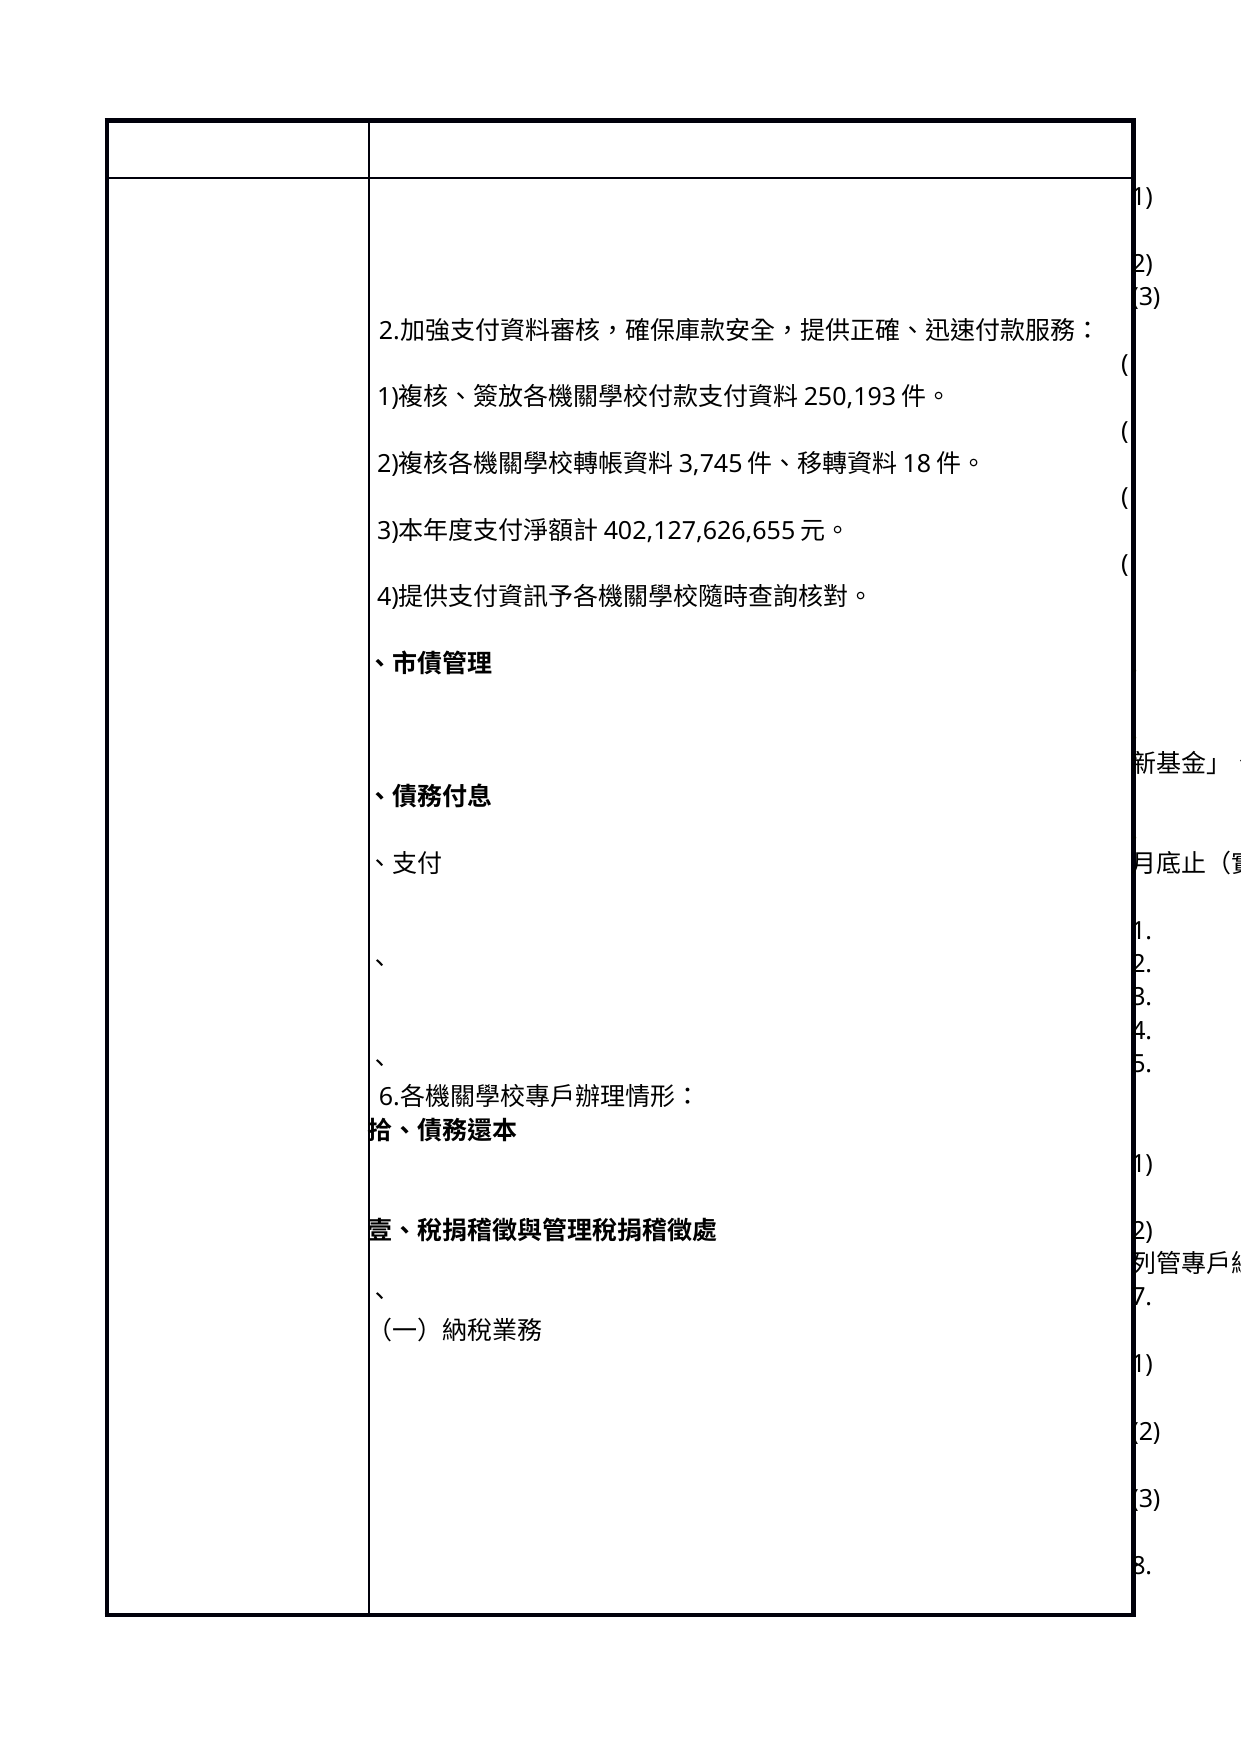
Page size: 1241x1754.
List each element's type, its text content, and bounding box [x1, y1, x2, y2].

table_header 執 行 成 果 與 效 益 [370, 123, 1131, 177]
table_cell 壹、財務行政 一、財務管理 （一）切實掌握財源並予妥善運用，使各項市政建設能順利發展 （二）加強財務行政管理，嚴格控制支出，促使各項經費經濟有效使用 二、歲入管理 （一）加強稅外收入之管理，充裕庫收 （二）嚴密管理各項收入憑證，防止意外或不法情事發生 三、債務管理 辦理公債籌劃發行與還本付息業務 貳、稅務金融管理 一、一般金融管理 （一）高雄銀行公股股權管理 （二）動產質借所管理 二、基層金融管理 （一）信用合作社社務管理 （二）信用合作社業務管理 （三）信用合作社財務管理 （四）農、漁會信用部業務管理 三、稅務行政管理 (一)本市使用牌照稅全面收回由稅捐處自徵 (二)本市稅處成立大寮分處、整併新興與苓雅分處 (三)加強稽徵業務 (四)欠稅管理 參、菸酒管理 一、菸酒稽查業務 二、菸酒宣導業務 三、菸酒案件處理業務 肆、公用財產管理 一、賡續清理非都市計畫市有地，強化市有財產管理 二、健全市有財產管理，加強永續運用效能 三、賡續推動「高雄市政府戀舊拍賣網」，促進資源再利用，增裕市庫收入。 四、積極活化閒置公共設施，成績斐然 五、成立「高雄市政府空間再利用資訊整合平台」，提昇市有資產之運用效益 伍、非公用財產管理 一、讓售市有土地。 二、出租市有房地。 三、無權占用市有非公用財產收取使用補償金。 陸、非公用財產開發 一、市有非公用房地標售作業 二、市有非公用房地標租作業 三、市有非公用房地設定地上權作業 四、閒置空地出借設置停車場及辦理綠美化作業 柒、集中支付及市庫現金管理 一.支付作業管理 二.支付系統及市庫現金管理 捌、市債管理 玖、債務付息 一、支付債務利息 二、支付賒借收入利息 三、支付市庫調借款項利息 拾、債務還本 拾壹、稅捐稽徵與管理稅捐稽徵處 ㄧ、稅捐稽徵業務 （一）納稅業務 （二）財產稅稽徵及工程受益費稽徵業務 （三）消費稅稽徵業務 二、稅務管理 （一）稅務管理 （二）資訊作業 （三）違章審理、行政救濟及檢舉案件受理管制 [109, 179, 368, 1612]
table_cell 105年度歲入預算數為1,130.08億元，其中稅課收入687.57億元，非稅課收入201.28億元，補助收入241.23億元，粗估決算數1,140.78億元，預算達成率為100.95 %。稅課收入中，使用牌照稅、地價稅、土地增值稅、房屋稅、遺產及贈與稅等各項歲入，執行率均逾100%，非稅課收入之罰款及賠償收入、規費收入亦達預算目標，各項自有歲入財源尚能依預算數穩定籌措，支應市政建設所需。 1.在歲入方面加強督促機關各項收入繳庫事宜，歲出方面嚴格審查各項經費支出並確實執行。 2.每年訂定「高雄市政府開源節流措施」年度作業計畫，經本府秘書長擔任召集人之專案小組會議通過後，由各機關積極執行，每半年並追蹤執行成果，且依「高雄市政府推動開源節流措施獎勵要點」予以考核獎勵，期能透過各項開源節流措施推動，達到改善本市財政之目標。105年度1-6月可量化項目執行績效約計88.37億元，分別為開源76.36億元及節流12.01億元。 督導各機關將各項收入，依照規定繳庫，減輕市庫利息負擔外，並依「高雄市政府各機關爭取中央補助款績效考核獎懲要點」及「高雄市政府行政罰鍰作業及考核要點」，督促各機關積極爭取中央補助及落實公權力之執行，加強各項行政罰鍰之催繳，以增加市庫收入。 督導各機關確實依「高雄市政府收入憑證使用管理要點」規定辦理，並辦理就地查訪作業，查訪機關如刑警大隊、動保處、衛生局及消防局等機關，針對各機關自我檢核及查訪後未符規定之項目，亦函請機關儘速檢討與改善。 積極注意市場利率走勢，適時透過利率協商機制、高利率借款轉換低利率借款等方式增加舉新還舊作業，以取得較低利率之借款，節省債息負擔。另積極觀察每日市庫餘絀，建立大額支付及時通報機制，以加強市庫現金調度管理，及協助本府各機關辦理借款詢價，強化財務效能，節省債息負擔。105年度共計節省利息約2.32億元。 高雄銀行105年度盈餘預算數為6.8億元，截至105年12月底累計稅前盈餘為6.91億元(達成率101.62％)，促請本府公股股權代表續督導該行再積極拓展授信業務，調整授信資產組合、力求存款結構改善，降低資金成本、推展財務管理，盡早規畫專業人力評估，加強從業人員訓練、增加無風險之手續費收入、加速催理不良債權、撙節各項費用支出及強化員工服務品質，提升生產力，追求整體獲利再攀升。 1.督導動產質借所以低利率提供市民短期融通資金，並以服務為宗旨，依照相關法令辦理質借業務，現行質借放款利率為月息0.9％。 2.截至105年12月底止，總收質人次3萬7,500人，收質件數11萬1,163件，總貸放金額為12.44億元。 1.本市第三信用合作社均依照章程規定，定期召開理、監事、社務會議暨社員代表大會，聽取各項工作報告、業務報告，審議各項提案。 2.人事升遷任用確實依照人事管理規則規定辦理，並督促加強員工職前及在職訓練。 3.督促建立各項制度，加強社員合作教育及增進社員福利。 1.本市第三信用合作社存放款及代理業務均依規定辦理，經金融監督管理委員會檢查之經營缺失事項，除監督檢討改善並予追蹤考核。 2.每月依據業務報告分析經營狀況，督導改善。 3.本年度派員查核第三信用合作社本、分社共5家變現性資產，尚未發現重大違失情形。 4.督導信用合作社於努力拓展業務外，並配合政府政策提高備抵呆帳提撥率、積極轉銷呆帳，105年度逾放比率已有逐年下降之情形。 督導本市第三信用合作社辦理增股，充實自有資金，輔導監事會監察各項開支，糾正不當開支，並加強稽核，防範舞弊之發生及開源節流改善財務結構。 1.督導農、漁會信用部依據政府金融法規辦理信用業務，並追蹤金檢缺失改善情形。另配合農業局及海洋局辦理年度考核。 2.督導農、漁會信用部積極清理逾期放款，加強催收提升經營體質，截至105年12月31日止本市農漁會逾放情形較104年同期合計減少4.47億元，105年度逾放比率持續改善。 3.105年度行政院農業委員會第10屆農金獎，本府輔導之農漁會信用部計有4家農漁會分別獲得優等獎及入圍佳作等獎項之肯定，本屆共308家農漁會報名參選。 4.本年度派員查核農漁會共計33家(本部17家、分部16家)變現性資產，未發現重大違失情形，並督導其確實辦理缺失改善後彙報行政院農業委員會農業金融局。 105年1月1日起，本市稅捐稽徵處將原委託高雄區監理所及其所轄旗山監理站辦理之使用牌照稅徵收工作，收回自行辦理。牌照稅全面自徵後，市府無需支付代徵費用予監理機關，節省稽徵經費。稅捐處於本市各監理所、站均派駐人員，利用據點延伸，提供民眾多元稅務服務。 105年10月12日本市稅捐稽徵處進行分處調整，提供更好的稅務服務，並使有限行政資源發揮最大效益。新成立「大寮分處」，就近服務大寮區及林園區民眾。整併「新興分處」與「苓雅分處」為「新興分處」，維持服務品質不變。 本市105年度市稅預算數354億4,200萬元；截至105年12月底止實徵淨額累計數413億5,910萬6仟元，達成率116.7％。 督導本市稅捐處積極加強清理欠稅，截至105年12月底止清理欠稅累計徵起6.79億元。 1.依據本府105年度菸酒查緝抽檢計畫，應抽檢菸酒製造業、進口業、批發買賣業、販賣或使用未變性酒精業者共839家，實際抽檢業者逾839家，執行率100%。 2.105年查獲涉嫌違反菸酒管理法案件共283件，查扣違規酒品累計為35萬6,847公升，市值為942萬7,420元；查扣違規菸品部分累計378萬4,165包，市值為1億7,400萬5,600元，查獲違規菸酒品成績均名列全國第一名。 3.105年菸酒專案查緝績效如下： （1）配合財政部春節前私劣菸酒專案查緝，經評定查獲私劣菸品績效全國第3名。 （2）配合財政部春節前私劣菸酒專案查緝，經評定查獲私劣酒品績效全國第3名。 （3）配合財政部第1次不定期私劣菸酒專案查緝，經評定查獲私劣菸品績效全國第1名。 （4）配合財政部第1次不定期私劣菸酒專案查緝，經評定查獲私劣酒品績效全國第1名。 （5）配合財政部端午節前私劣菸酒專案查緝，經評定查獲私劣菸品績效全國第1名。 （6）配合財政部中秋節前私劣菸酒專案查緝，經評定查獲私劣菸品績效全國第1名。 （7）配合財政部中秋節前私劣菸酒專案查緝，經評定查獲私劣酒品績效全國第1名。 （8）配合財政部第2次不定期私劣菸酒專案查緝，經評定查獲私劣菸品績效全國第3名。 （9）配合財政部第2次不定期私劣菸酒專案查緝，經評定查獲私劣酒品績效全國第1名。 1.動態方面 （1）執行民眾法令宣導（22場次）、業者法令宣導（202場次）合計宣導場次為224場次，人數約70,000人，主動積極規劃朝多元化方式進行，如邀請藝文團體與弱勢團體表演及結合體育活動，於宣導活動中融入文化、關懷及慈善公益表演，以提昇宣導效果。 (2) 積極配合市府各機關舉辦之各項大型市政宣導活動，如結合地政局舉辦「2016土地開發成果暨行銷標售地音樂會」、體育處舉辦「2016MIZUNO國際馬拉松活動」、「2016高雄愛河端午嘉年華暨龍舟錦標賽」暨愛河周邊系列宣導活動、國稅局鳳山及高雄分局舉辦「防制菸品逃漏稅活動」及夢時代跨年活動，以透過書面文宣、大型看板版面、印製宣導標語、前往現場設攤及現場掃描QR CODE進入菸酒教育宣導網等方式宣導菸酒法令。 (3) 為擴大宣導面向，結合財政部、弱勢團體「崇光樂集」及港都電台，舉辦「2016統一發票盃高雄場路跑活動」、「愛心滿載幸福高雄音樂會暨菸酒法令宣導活動」及「港都達人秀」等宣導活動，於會場中提供宣導品供民眾以發票兌換，所得發票亦全數捐贈公益團體，促進民眾對菸酒法令了解之餘，增進民眾關懷公益照顧弱勢，廣獲民眾熱烈參與迴響。 2.靜態方面 （1）賡續結合本府交通局利用本市公車候車亭製作廣告宣導看板及本府環保局利用本市各區清潔隊車輛懸掛宣導標語之紅布條，強化民眾對菸酒法令認知及配合財政部宣導最新菸酒法令。 （2）委託港都及正聲廣播電台製播菸酒法令宣導內容，針對不同族群擴大宣導呼籲民眾勿購買低價或來路不明之酒品，另不得販賣私劣菸品及網路上不得販售酒品亦為宣導重點。 （3）委託自由時報、聯合報、台灣新生報、中華民曆及台灣導報刊載「飲酒勿開車」、「未滿18歲者，禁止飲酒」及「本場所不販賣酒予未滿18歲者」之警示圖文等相關菸酒管理法令之宣導廣告。 (4) 委託於卓越、2016海峽兩岸宗教寺廟巡禮等雜誌刊載私劣菸酒查緝績效，加深民眾瞭解財政局私劣菸酒業務與宣導情形。 (5) 為提昇民眾對菸酒法令的認知，利用高雄捷運站內LED電視、本市各有線電視公司及財政局所屬稅捐處跑馬燈播放相關菸酒管理法令之宣導，並製作宣導立牌及摺頁分別置放於財政局所屬稅捐處及動產質借所向往來洽公民眾宣導，以擴大宣導效益。 105年度辦理9次銷毀已判決（裁處）之沒收、沒入(含以前年度查獲)物品，總計銷毀菸品427萬5,141包及酒品1萬9,278.690公升。 高雄縣縣有及鄉鎮有之市有土地，屬非都市計畫土地甚多，因土地未編定使用分區及使用地類別，暫無法指定管理機關，已依地政局提供之地籍資料，逐筆釐清使用分區後，目前已指定465筆業務權責單位管理，尚未指定部分將賡續清理。 1.除輔導各機關學校全面使用「高雄市市有財產管理資訊系統」外，為更簡化作業程序，強化其功能及運用，賡續完成系統改版作業，進而創造公有財產管理效能。 2.依據「高雄市政府市有財產管理情形檢核計畫」，除督導市府571個機關學校，確實自行辦理檢核外，並對檢核結果逐一書面審核，經審查有待輔導之機關，列入實地檢查對象，以健全其管理效能。 3.105年度依財產使用、收益、維護等8大項檢查項目進行實地業務檢查，並邀集鄰近機關學校就近參與觀摩，財產業務及學校閒置空間實地訪查計45個機關學校，參與財產檢查觀摩共計60所學校，府外撥用機關9個(土地計249筆、建物1筆)，藉由實地訪查及觀摩輔導、共同檢討之乘數效果，達到提升財產檢查效益，強化公有財產管理效能之目的。 4.辦理財產管理教育訓練（業務講習及資訊系統操作），總計受訓人數約1,200人，增進財產管理人員財產管理知能與常識，並提昇財產使用效能。 輔導各機關善加利用「高雄市政府戀舊拍賣網」交易（換）平台，以促進資源再利用，並增裕市庫收入。截至105年12月31日止，使用本網站計425個機關，共計拍賣4,271項物件，總金額約763萬6仟餘元。 本市104年底受行政院公共工程委員會列管閒置案件計8件，除積極輔導被列管機關訂定活化計畫，督促確實執行定期檢討外，並協助媒合或調配及解決所面臨困境，截至105年12月底止，本年度列管案件活化解管3件(活化達成率為37.5%)。 為提升公有房地有效合理利用，避免閒置浪費，已訂定「高雄市市有閒置及低度利用房地清理利用計畫」，明確定義清理標的、認定標準、清理方式、處理作業、監督列管等，並建置「高雄市政府空間再利用資訊整合平台」，於財政局官網(http://finance2.kcg.gov.tw/)，透過平台媒合，以加速推動市政建設，減少財政支出，增裕市庫收入，帶動經濟繁榮。 1.已出租市有非公用土地或畸零地予以讓售。 2.105年度總計出售5億7,849萬元。 105年度房租收入7萬3,690元。 105年度土地租金收入1億2,918萬元。 105年度違約金收入195萬元。 追收被占用市有非公用土地使用補償金，105年使用補償金收入8,291萬元。 財政局經管之市有非公用不動產，面積1,650平方公尺內得以出售之部分，完成處分程序後辦理標售，105年度計辦理7次公開標售，收入12.33億元。 105年辦理4次市有非公用房地標租作業，年租金收入350萬元。 1.105年辦理捷運凹子底商業區土地及小港臨海工業區土地等2案招標設定地上權案。 2.捷運凹子底商業區設定地上權權利金底價78億餘元，於105年9月30開標無人投標而流標，將檢討招標條件後擇期再次公告招標。 3.小港臨海工業區內二橋段1343地號設定地上權權利金底價6.7億餘元，存續期間50年，於105年12月28開標結果以權利金總價8億8千萬元整標脫。 1.提供交通局借用開闢為臨時停車場計50筆，面積約2.34公頃。 2.提供區公所借用辦理綠美化計70筆，面積3.58公頃。 1.嚴格控制預算，促使庫款靈活調度： (1)建立各機關（工作計畫）歲出分配預算餘額資料檔，作為辦理支付之依據。 (2)市庫代理銀行將各機關學校收入繳款資料（保管金繳款書19,727件、特種基金繳款書93,462件）、支出收回資料9,956件，匯入電子支付作業系統，作為辦理支付之依據。 (3)編製各類支付報表，提供上級決策參考。 2.加強支付資料審核，確保庫款安全，提供正確、迅速付款服務： (1)複核、簽放各機關學校付款支付資料250,193件。 (2)複核各機關學校轉帳資料3,745件、移轉資料18件。 (3)本年度支付淨額計402,127,626,655元。 (4)提供支付資訊予各機關學校隨時查詢核對。 3.輔導特種基金「產業園區開發管理基金」及「住宅基金」納入集中支付，以利庫款調度並節省市庫利息支出。 4.持續列管各機關學校特種基金及保管金專戶餘額，確保各機關學校確實依相關規定執行納入集中支付作業，經調查後輔導旗山區公所等6個機關將保管金專戶存管款項繳入市庫存款戶保管金科目共1.2億元，及「城鄉發展及都市更新基金」、「永續綠建築經營基金」將各該特種基金活期存款專戶存管款項繳入市庫存款戶特種基金科目共10.36億元。 5.函請各機關學校依「高雄市政府出納業務內部控制制度共通性作業範例」，製作額定及撥還零用金之支付資料全面採通匯存帳方式，以提高該通匯存帳支付比率，及免除各機關學校須至高雄銀行公庫部領取市庫支票繁務。截至12月底止（實施6個月餘）通匯存帳付款比率已由去年底94.87％提升至97.26％，增加2.39％。 全年支付筆數366,569筆，簽發市庫支票10,498張，其中領回轉發支票9,247張，自領支票703張，郵寄支票36張及存帳支票512張。 配合公務預算之預算會計系統106年度起採用行政院主計總處縣市預算會計系統，修正本市支付系統並執行雙軌測試，順利無縫接軌上線。 不定期查核市庫代理銀行受託辦理部分支付業務情形。查核簽發市庫支票辦理情形4次，另查核電子支付作業系統安全控管4次。 辦理逾5年未兌市庫支票繳庫事宜。依高雄市市庫集中支付電子作業處理要點第20點規定，辦理逾5年未兌市庫支票繳庫，共繳納11,080元。 新訂「高雄市政府專戶及保管品管理辦法」於105年5月28日以府令刊登市府公報發布施行，並分別以府函送行政院備查及本市議會查照。 6.各機關學校專戶辦理情形： (1)配合財政部之地方政府財政業務輔導方案，並加強市府各機關學校專戶之管理，業於105年5月5日函請各機關學校，其所屬專戶處於靜止狀態達二年以上者，請速辦理結清銷戶。 (2)完成各機關學校專戶清查作業，據以分類管理專戶，辦理專戶銷戶30戶、合併4戶，並清查2年期間未進出專戶20戶，輔導機關學校辦理銷戶，並依據簽請鈞長鑒核各種專戶處理原則，區分為列管及備查專戶，截至105年底止列管專戶總計為865個。 7.推動採購卡，簡化支付流程： (1)本府業與高雄銀行簽訂合作辦理103年至107年6月政府網路採購卡業務契約，並函文各機關學校向高雄銀行申辦網路採購卡，提升採購業務行政效率並節省作業經費。 (2)為提升採購卡及網路採購卡使用效益，研擬相關宣導及獎勵措施，函文各機關學校配合推行辦理。 (3)各機關105年度實體卡刷卡金額為14.35億元，網路採購卡刷卡金額為612萬元。 8.依「高雄市政府及所屬機關強化內部控制實施方案」研訂「出納業務內部控制制度共通性作業範例」，5月份函文提供各機關修訂出納業務內部控制制度時參採。 截至105年底止本府公債總額440.5億元，106年度繼續透過債務基金支付各期公債還本付息之手續費。 透過債務基金按期支付銀行借款及公債之利息。 依賒借收入貸款金額及利率辦理利息支付手續。 支付調節庫款收支借款利息計0.95億元。 各項借款及公債均依規定辦理到期借款之償還。 1.設置全功能服務櫃台，提供單一窗口一次到位服務。 （1）全功能櫃台提供148項一處收件全程服務(含24項跨機關服務)，72項免填申請書表。 （2）結合電子簽名系統，全程作業電子化，民眾申辦快速又方便，且個資保密性更佳。 （3）提供網路申報增值稅、契稅之民眾就近跨區收件及查欠服務，省時省力，計15,508件。 2.提供智慧型手機瀏覽節稅、申辦案件進度查詢等功能。 3.辦理洽公民眾意見滿意度調查，有效回收1,229份，滿意度87.2%，並據以精進服務品質。 4.利用跨機關的服務聯盟，延伸服務據點。 （1）為服務偏遠地區民眾洽公，與15個戶所合作，提供ND視訊服務，計27,367件。 （2）與澎湖、金門及連江縣等共同合作，為居住於臺灣的離島民眾提供申請、視訊、代收代轉等跨海服務，計103件。 5.提升網路服務功能，以網路代替馬路。 （1）篩選符合稅捐減免條件案件，直接套印資料至申請書並寄予納稅人。納稅人透過電腦、智慧型手機等管道進入線上回復平台確認，無須郵寄或臨櫃申請，快速又便利。 （2）為讓使用者便利，增加線上申辦案件附件上傳格式、表單整併及欄位簡化、增加下拉式選單，計4,547件。 （3）提供行動條碼QRcode線上繳稅服務。 （4）建置RWD響應式網頁，大幅提升為民服務品質。 6.辦理4場次為民服務訓練，以提升服務品質。 7.訂定多元化之租稅教育及宣導活動計畫，以建立租稅共識。 （1）舉辦租稅教育與宣導共483場次，募集發票370,576張。 不定期舉辦租稅宣導，增進徵納雙方和諧關係。 A.結合市府各局處及高雄國稅局活動，舉如「大寮紅豆節」、「大崗山蜂蜜文化節」、「統一發票盃路跑」辦理租稅宣導。 B.結合各區公所、圖書館、里辦公室，辦理「感恩母親節」、「重陽節聯歡」租稅宣導。 辦理無實體電子發票推廣，培養市民減碳愛地球概念 A.官網建置手機條碼專頁，並受理線上申辦；另結合公私團體辦理電子發票說明暨申辦會，計21場次。 B.利用多元媒體推廣無實體電子捐贈，募集78,469張。 舉辦租稅教育講習，宣導租稅法令並解答市民各項稅務疑義 A.結合高雄國稅局、各專業工(公)會、機關團體舉辦租稅講座。 B.對一般市民舉辦「租稅行動教室」客製化課程。 （2）利用電視台、電台、新聞紙、入口網站、FB、LED、LCD看板等，密集宣傳稅務訊息。 （3）加強新頒稅務法令之新聞發布計527件，見報1,250件。 8.新增大寮分處及新興、苓雅分處整併，以平衡稽徵人力，提升為民服務品質。 1.徵收地價稅 105年預算數99.5億元，實徵淨額130.72億元，超徵31.22億元，預算達成率131.4%；較104年實徵淨額94.64億元，增加36.08億元，正成長38.1%。 （1）105年適逢重新規定地價，本市平均調漲32.52%，致105年正期開徵查定數較104年查定數94.42億元，增加36.82億元，正成長39%。 （2）積極執行年度地價稅稅籍清查工作，全年清查作業增加稅收約2.3億元，並獲得全國甲組稅處稅籍清查工作成績第一名。 2.徵收土地增值稅 105年預算數69.3億元，實徵淨額88.72億元，超徵19.42億元，預算達成率128%；較104年實徵淨額78.36億元，增加10.36億元，正成長13.2%。 （1）本市近3年公告現值調幅10.42%、15.17%、6.91%，105年現值調幅不高，且房市交易量縮減(105年1-12月累積申報件數較去年減少12%)，稅收卻逆勢成長，因本年大額(1,000萬元以上)以上案件稅收大幅增加及加強掌控法院拍賣案件之稅額分配繳納情形。 （2）105年度大額(1,000萬元以上)案件稅收較去年同期增加 18.07億元，內含法拍案件4.17億元。 3.徵收契稅 105年預算數17.65億元，實徵淨額17.11億元，短徵0.54億元，預算達成率96.9%；較104年實徵淨額18.28億元，減少1.17億元，負成長6.4%。 （1）房市受整體經濟持續低迷、房地合一新制上路及市場累積過多餘屋等因素影響，致交易量仍無大幅回升的條件，仍呈現量縮現象，致實徵淨額負成長。 （2）加強建物中途變更起造人名義案件之管制及查核，防杜逃漏。 4.徵收房屋稅 105年預算數88.85億元，實徵淨額95.02億元，超徵6.17億元，預算達成率106.9%；較104年實徵淨額89.63億元，增加5.39億元，正成長6.0%。 （1）因103年7月1日以後新、增、改建完成之建物適用調升之標準單價，致105年正期開徵查定數較104年查定數87.29億元，大幅增加4.73億元，暨戮力執行房屋稅稅籍及使用情形清查工作，實徵淨額較上年度成長6.0%。 （2）積極執行年度房屋稅開徵及催徵工作，105年徵起金額91.55億元；徵起率達99.29%，均較104年成長並創同期新高。 （3）執行105年度房屋稅稅籍及使用情形清查工作計畫，全年增加稅收計1.95億元，，並獲得全國甲組稅處稅籍清查工作成績第一名。 5.徵收印花稅 105年預算數8.87億元，實徵淨額8.72億元，短徵0.15億元，預算達成率98.4%；較104年實徵淨額9.77億元，減少1.05億元，負成長10.7%。 （1）執行「印花稅應稅憑證檢查作業計畫」，積極加強檢查工作，以達課稅公平，並落實執行印花稅應稅憑證總檢查，計查核1,554家，自動補報繳稅額1億7,303萬元。 （2）因受整體經濟狀況不佳之影響致房市交易量萎縮仍未大幅回升及無大型公共工程影響，因此累計實徵淨額較上年同期減少。 （3）為擴大稅源，按日至政府電子採購網列印決標公告資料，主動寄發繳款書，並輔導以開立大額繳款書及彙總繳納方式取代貼用印花稅票，積極掌握稅源。 6.徵收土石採取景觀維護特別稅 依照高雄市土石採取景觀維護特別稅徵收條例規定，辦理土石採取景觀維護特別稅稽徵工作，105年預算數0.7億元，實徵淨額0.52億元，短徵0.18億元，預算達成率74.9%。 （1）土石採取景觀維護特別稅須仰賴通報機關之標售案件開徵，通報數量與預估數量相近，惟課稅標準約40%低於30元，因此實徵淨額較預算數短徵。 （2）持續加強與經濟部第六河川局、第七河川局、南區水資源局及本府水利局聯繫，及時掌握稅源。 7.工程受益費 依照工程受益費徵收條例暨其施行細則規定，辦理工程受益費稽徵工作，105年實徵淨額為16.03萬元。 1.徵收使用牌照稅 105年預算數67.5億元，實徵淨額70.78億元，超徵3.28億元，預算達成率104.8%；較104年實徵淨額69.46億元，增加1.31億元，正成長1.9%。 （1）辦理車輛稅籍資料與監理所車籍資料互相勾稽，以落實釐正稅籍，加強清查欠稅人戶籍地址，若查得新址，即予更正投遞住所。 （2）開徵後未依限繳納者，先以明信片提醒繳納，次以雙掛號取證，逾滯納期仍未繳納者即移送強制執行，計34,208件。 （3）利用全國停車格停車收費電子檔及交通違規資料，查獲本市未稅及無牌使用公共道路車輛，裁罰6,990件，補稅8,397萬元，裁處罰鍰3,924萬元。 （4）對於身心障礙車輛免稅案件，勾稽戶政及社政交查之異常資料分批逐筆詳查，補徵4,987件，補徵稅額2,453萬元。 （5）105年1月1日起使用牌照稅業務全面收回自徵，除節省代徵經費約2,700萬元，撙節財政預算外，在服務層面上，齊一徵收制度，提升服務品質，業務據點增加，提供跨區服務，跨稅加值服務，便利民眾洽公。 2.徵收娛樂稅 105年預算數2.05億元，實徵淨額1.98億元，短徵0.07億元。 （1）因104年有多場江蕙封麥演唱會之臨時公演；105年則無，全年度臨時公演徵起1,261萬元，較去年同期減少874萬元。 （2）本年度自動報繳家數計有62家，全年度徵起稅額6,333萬元，較去年同期稅收減少81萬元。 （3）本年8、9月份有連續風災，影響高爾夫球業，全年度徵起1,702萬元，較去年同期減少50萬元。 1.辦理稅款劃解 代收稅款處於代收稅款後，解繳公庫暫收稅款專戶。加強核對各代收稅款處逕繳市庫之繳款書。在外縣市繳款者，俟外縣市稅捐稽徵機關送交之轉匯清單與匯款轉移通知書核對無誤後，併本市稅款辦理劃解作業。 2.退稅納入電腦一貫作業 105年度辦理退稅共計52,298件，金額4.12億元。 3.欠稅清理 為加強防止新欠清理舊欠，訂定年度欠稅清理計畫確實執行，105年度計徵起舊欠7.53億元。 4.稅捐保全措施： （1）累計欠稅達10萬元以上案件，欠稅人查有財產者，即函請地政或監理機關辦理禁止處分登記。 （2）個人或營利事業欠稅額達到限制出境標準者，即陳報財政部轉請內政部入出國及移民署限制欠稅人出境。 5.執行憑證之管理與清查： 105年度執行憑證再移送行政執行分署強制執行，徵起稅款計10,620件，金額0.59億元。 6.欠稅移送執行 105年度滯納稅款及罰鍰案件移送強制執行共計102,887件，金額7.32億元，徵起50,275件，金額4.7億元。 7.配合行政執行署高雄分署執行 專責執行人員輪流派駐高雄分署，即時配合分署執行人員查調義務人相關課稅資料並現場提供義務人稅務諮詢，提升執行績效。與分署合作追查大額欠稅案件共44件，本年度計徵起1億3,884萬元。 8.參與債權分配 105年度法拍申報債權聲明參與分配案件計3,668件，金額12.86億元，全年度法拍獲分配稅款共計7.96億元。 1.實施電腦線上作業及查詢 （1）高雄市稅捐稽徵處各稅目（土地增值稅、契稅、房屋稅、地價稅、牌照稅、娛樂稅等）申報、開徵、過戶釐正作業，皆可跨全市各分處辦理及查詢，全功能櫃台服務計192,642件。 （2）跨國稅局查詢租賃或執行業務計43,250件。 （3）戶役政資訊系統連結介面查詢計474,712件。 （4）戶役政電子閘門系統查詢計2,368件。 （5）健保資料及勞保資料查詢計11,666件。 （6）查詢地政局地籍圖資資料計862,460件。 （7）每日提供高雄市稅收快報、退稅快報資料計3,173,445件及49,842件。 （8）查詢全國財產及綜合所得稅、營業稅等資料計340,255件及410,648件、180,685件。 （9）推展國家發展委員會e管家Plus，提供地方稅稅務訊息通知之服務，計6,734件。 (10)提供全國跨機關退稅、轉帳納稅、地價稅歷史等資料查詢及補發各稅繳款書、繳納證明及課稅明細表等資料計4,944件。 2.持續推展稅務自動化作業 （1）落實稅務業務資訊化，執行各稅異動、開徵、稅款解庫、銷號、欠稅、退稅、催繳、移送執行、徵收管理、會計等全面電腦化作業，維護稅務徵收各項作業，縮短處理時間，跨機關服務，提升行政作業效率，提供各項便捷為民服務。 （2）推展財政部稅務入口網路線上申辦及查詢作業計2,926件。 （3）推廣地方稅網路申報作業，舉辦租稅宣導活動，並於各大媒體宣傳及推廣，大幅提升網路使用率，總計105年度地方稅網路申報案件共319,558件。 （4）配合各稅繳款書條碼化作業，進行金融機構臨櫃代收條碼化繳款書金資流作業，加速稅款解庫、銷號速度。 （5）運用社會局每月提供之檔案，查核牌照稅免稅車輛檔計79,497件。 （6）推展「欠稅影像掃描移送執行整合系統」，提升欠稅作業效率。 （7）執行本市稅款劃解、解繳入庫、會計、統計等作業，提升資訊作業行政效率，提供高雄市民單一窗口查詢之便捷服務。 （8）配合財政部財政資訊中心「賦稅資訊系統整合再造更新整體實施計畫」地方稅建置委外服務案作業，負責房屋稅、徵銷中介、銷號系統、全國財產稅總歸戶、稅務權限及帳號管理等5系統，並召開年度新增修撰會議。 3.維護資通安全 （1）配合高雄市政府於105年度上、下半年辦理2次電子郵件社交工程演練，演練結果皆符合市府要求規定。 （2）105年度10、11月共辦理10場實體資安教育訓練課程，強化各級主管同仁資安觀念。為使資訊人員學習最新資安管理知識，高雄市稅捐稽徵處派員5名參加ISO 27001 LA:2013認證課程，皆取得主導稽核員證照。 （3）高雄市稅捐稽徵處重要關鍵主機定期進行弱點掃瞄，檢測並修補風險漏洞，並對對外服務系統做滲透測試，提升資安防護能力，阻絕不法入侵行為。 （4）依據ISMS(資訊安全管理系統)規定，落實資訊軟、硬體安全管制與維護，確保資料機密不外洩。105年度辦理2次資訊作業內部稽核及1次ISMS資訊安全內部稽核，並於年底通過SGS驗證公司之外部稽核，維持ISO27001:2013證書有效性。 （5）為使人員遇重大災害事件可及時回復正常服務，105年度辦理兩次營運持續演練，上半年為電力系統中斷回復，下半年為核心交換器異常處理，皆順利演練完成，以維護稅務資訊服務穩定運作。 4.辦理稅款銷號作業 （1）105年度完成繳款書銷號計3,180,610件。 （2）105年銷號異常案件處理計21,728件。 （3）105年度登錄高雄市無條碼繳款書計736件。 （4）代為處理外縣市稅款資料計26件。 5.辦公室自動化作業及資訊互動 （1）推動辦公室OA自動化，整合相關辦公室業務，落實無紙化政策，如財稅內網、公文線上簽核暨管理、公文影像暨檔案管理、電子簽核、電子公文收發、人事差假、薪資等系統，105年公文線上簽核總計213,971件，全機關線上簽核比率達90.79%。 （2）推廣財稅內網便利貼功能，強化資訊傳遞功能，提昇行政效率，促進ｅ化普及。 （3）推廣內網知識管理系統之應用，有利同仁熟悉各項稅務操作流程、資訊作業相關規定及充實專業知識。 （4）為強化無紙化作業之推廣，於各單位加裝掃描套件於網路影印機上，以簡化公文傳閱及減少影印保留之公文紙張。 （5）為落實資訊安全，於內、外網分別建立網路磁碟，提供同仁資料之存放及交換運用，以提升訊息傳遞之安全與效率。 1.審慎處理違章案件，以確保受處分人權益及維護租稅公平。 （1）違章案件均由審理人員充分審視違章證據，並依證據法則認定事實，依法審慎處理，以減少受處分人對違章裁罰疑慮及疏解訟源。105年度受理違章案件31,543件，已審理結案31,539件，辦結率達99.9%。 （2）對審理確定之違章案件均填具審查報告書及裁處書，層轉審核；另對於簡易違章案件，以裁處書兼代審查報告書，以提升行政效率。 （3）漏稅額在20萬元以上，應處罰鍰50萬元以上﹙使用牌照稅案件除外﹚之違章案件，均提送裁罰審議小組審議，並按審議決定製作裁處書。105年度提送裁罰審議小組審議案件計1件，已決議通過並作成裁罰處分。 2.加強違章罰鍰案件之送達催繳及移送行政執行分署強制執行，以提高罰鍰徵起績效。105年度違章罰鍰繳納件數計7,881件，罰鍰實徵數計38,304千元。 3.審慎辦理行政救濟案件，以維護納稅人權益。 （1）105年度受理復查案計141件，已作成復查決定書計102件（含104年受理結轉24件）。 （2）105年度提起訴願案計60件，提起行政訴訟案（含上訴審）計19件。 （3）復查案件經輔導溝通後，主動撤回復查申請者計30件。 4.妥慎受理、列管民眾檢舉逃漏稅案件。 （1）檢舉案件均由專人管制並以密件處理，檢舉人身分資料由專人登記密封後，再派由承辦人辦理查核，確保檢舉人之權益。 （2）105年度受理檢舉案件計159件，涉及其他機關應行辦理事項或屬國稅業務者，依規定通報或移送相關單位辦理者計156件，有關檢舉地方稅部分，均依相關規定辦理，且已將辦理結果函復檢舉人。 （3）105年度經檢舉而查獲違章漏稅者計35案，核定補徵稅額計2,953,736元及裁處罰鍰計1,501,008元。 [370, 179, 1131, 1612]
table_header 重要施政項目 [109, 123, 368, 177]
